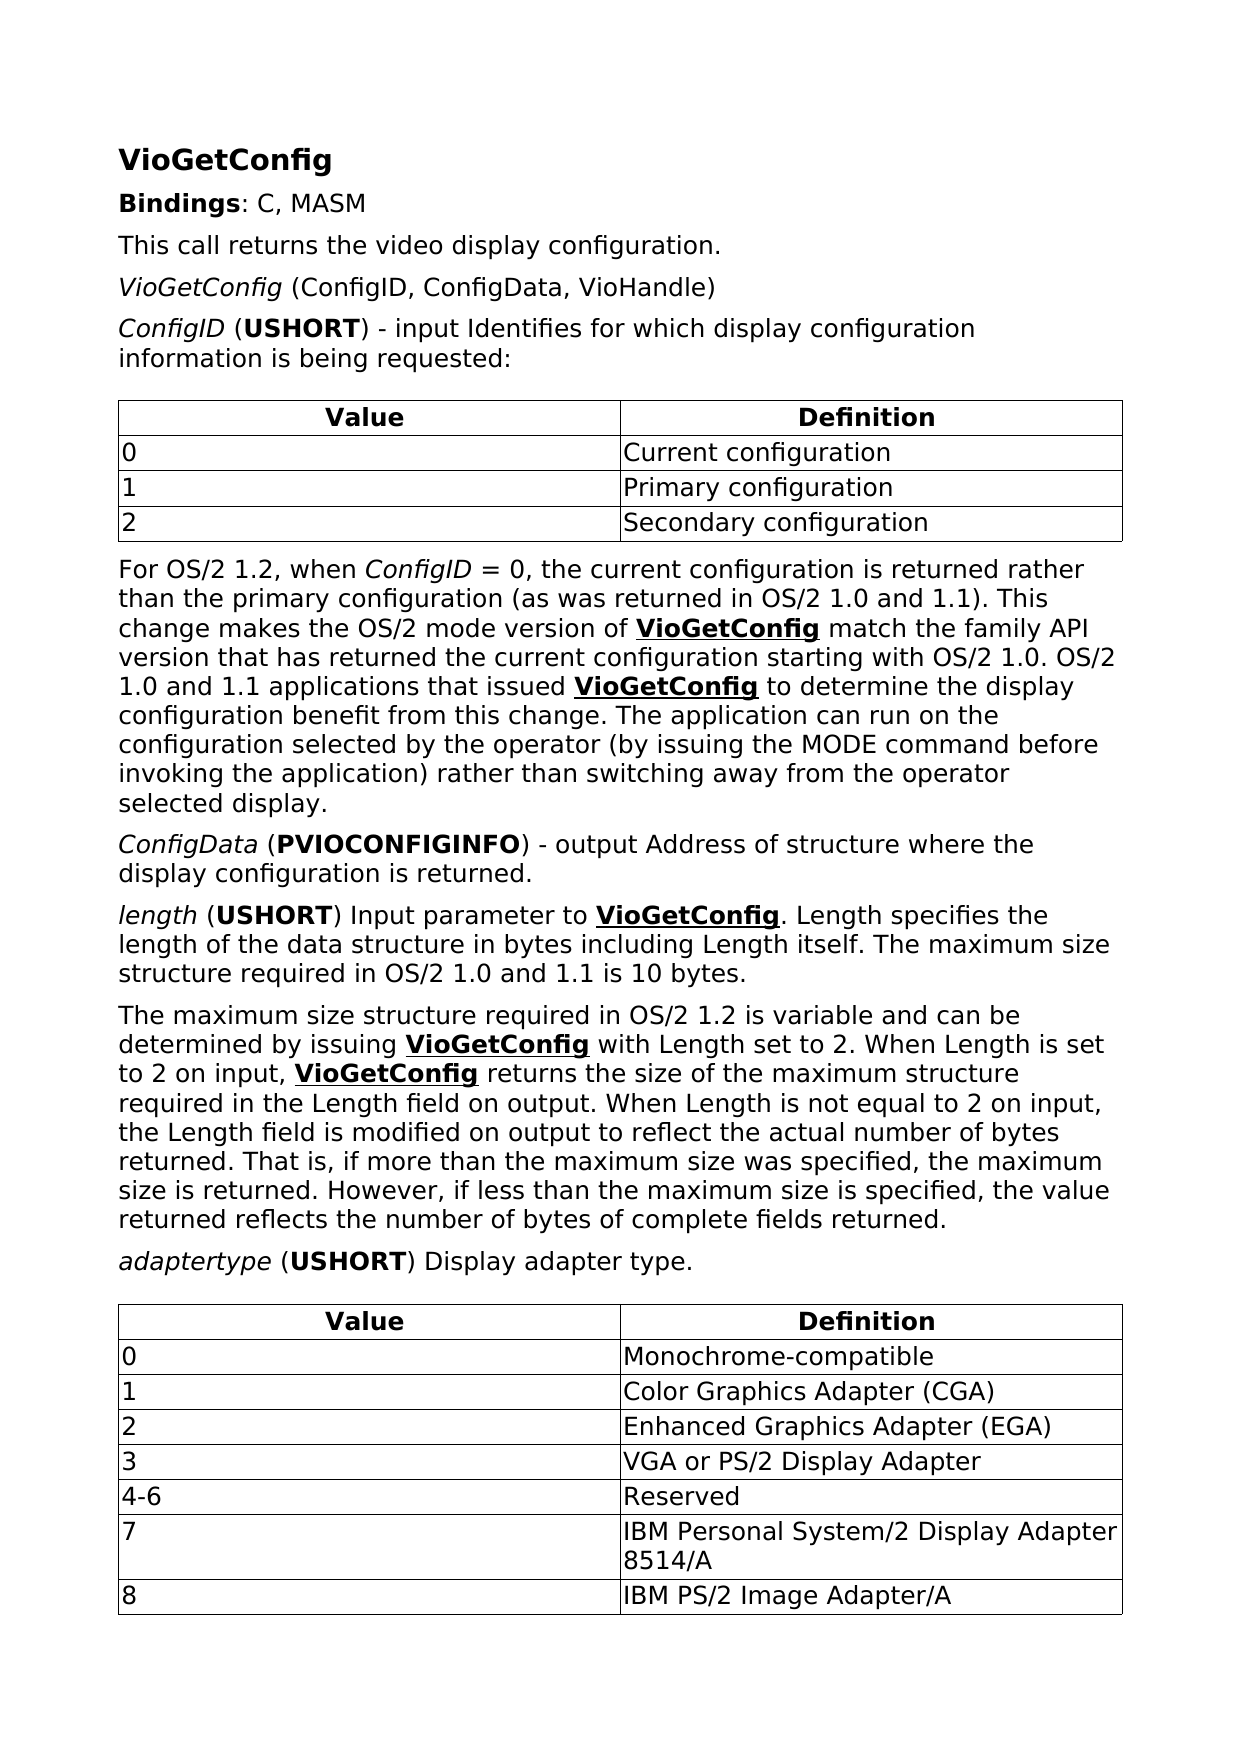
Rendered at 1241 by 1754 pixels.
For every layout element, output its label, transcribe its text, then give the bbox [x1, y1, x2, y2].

text ConfigID (USHORT) - input Identifies for which display configuration information is being requested: [118, 314, 1122, 373]
table_cell 1 [119, 1375, 620, 1409]
table_header Definition [621, 1305, 1122, 1339]
table_cell 2 [119, 507, 620, 541]
text adaptertype (USHORT) Display adapter type. [118, 1247, 1122, 1276]
table_cell VGA or PS/2 Display Adapter [621, 1445, 1122, 1479]
table_cell Reserved [621, 1480, 1122, 1514]
table_cell 0 [119, 436, 620, 470]
text length (USHORT) Input parameter to VioGetConfig. Length specifies the length of the data structure in bytes including Length itself. The maximum size structure required in OS/2 1.0 and 1.1 is 10 bytes. [118, 901, 1122, 989]
table_cell IBM Personal System/2 Display Adapter 8514/A [621, 1515, 1122, 1578]
subtitle VioGetConfig [118, 143, 1122, 177]
text This call returns the video display configuration. [118, 231, 1122, 260]
table_cell 1 [119, 471, 620, 506]
table_cell Color Graphics Adapter (CGA) [621, 1375, 1122, 1409]
table_cell 3 [119, 1445, 620, 1479]
table_cell Secondary configuration [621, 507, 1122, 541]
text VioGetConfig (ConfigID, ConfigData, VioHandle) [118, 273, 1122, 302]
table_cell 0 [119, 1340, 620, 1374]
table_cell IBM PS/2 Image Adapter/A [621, 1580, 1122, 1614]
table_cell Current configuration [621, 436, 1122, 470]
text Bindings: C, MASM [118, 189, 1122, 219]
text The maximum size structure required in OS/2 1.2 is variable and can be determined by issuing VioGetConfig with Length set to 2. When Length is set to 2 on input, VioGetConfig returns the size of the maximum structure required in the Length field on output. When Length is not equal to 2 on input, the Length field is modified on output to reflect the actual number of bytes returned. That is, if more than the maximum size was specified, the maximum size is returned. However, if less than the maximum size is specified, the value returned reflects the number of bytes of complete fields returned. [118, 1001, 1122, 1235]
text For OS/2 1.2, when ConfigID = 0, the current configuration is returned rather than the primary configuration (as was returned in OS/2 1.0 and 1.1). This change makes the OS/2 mode version of VioGetConfig match the family API version that has returned the current configuration starting with OS/2 1.0. OS/2 1.0 and 1.1 applications that issued VioGetConfig to determine the display configuration benefit from this change. The application can run on the configuration selected by the operator (by issuing the MODE command before invoking the application) rather than switching away from the operator selected display. [118, 556, 1122, 818]
table_cell 7 [119, 1515, 620, 1578]
table_header Value [119, 1305, 620, 1339]
table_header Definition [621, 401, 1122, 435]
text ConfigData (PVIOCONFIGINFO) - output Address of structure where the display configuration is returned. [118, 831, 1122, 889]
table_cell Monochrome-compatible [621, 1340, 1122, 1374]
table_header Value [119, 401, 620, 435]
table_cell Primary configuration [621, 471, 1122, 506]
table_cell 2 [119, 1410, 620, 1444]
table_cell Enhanced Graphics Adapter (EGA) [621, 1410, 1122, 1444]
table_cell 8 [119, 1580, 620, 1614]
table_cell 4-6 [119, 1480, 620, 1514]
